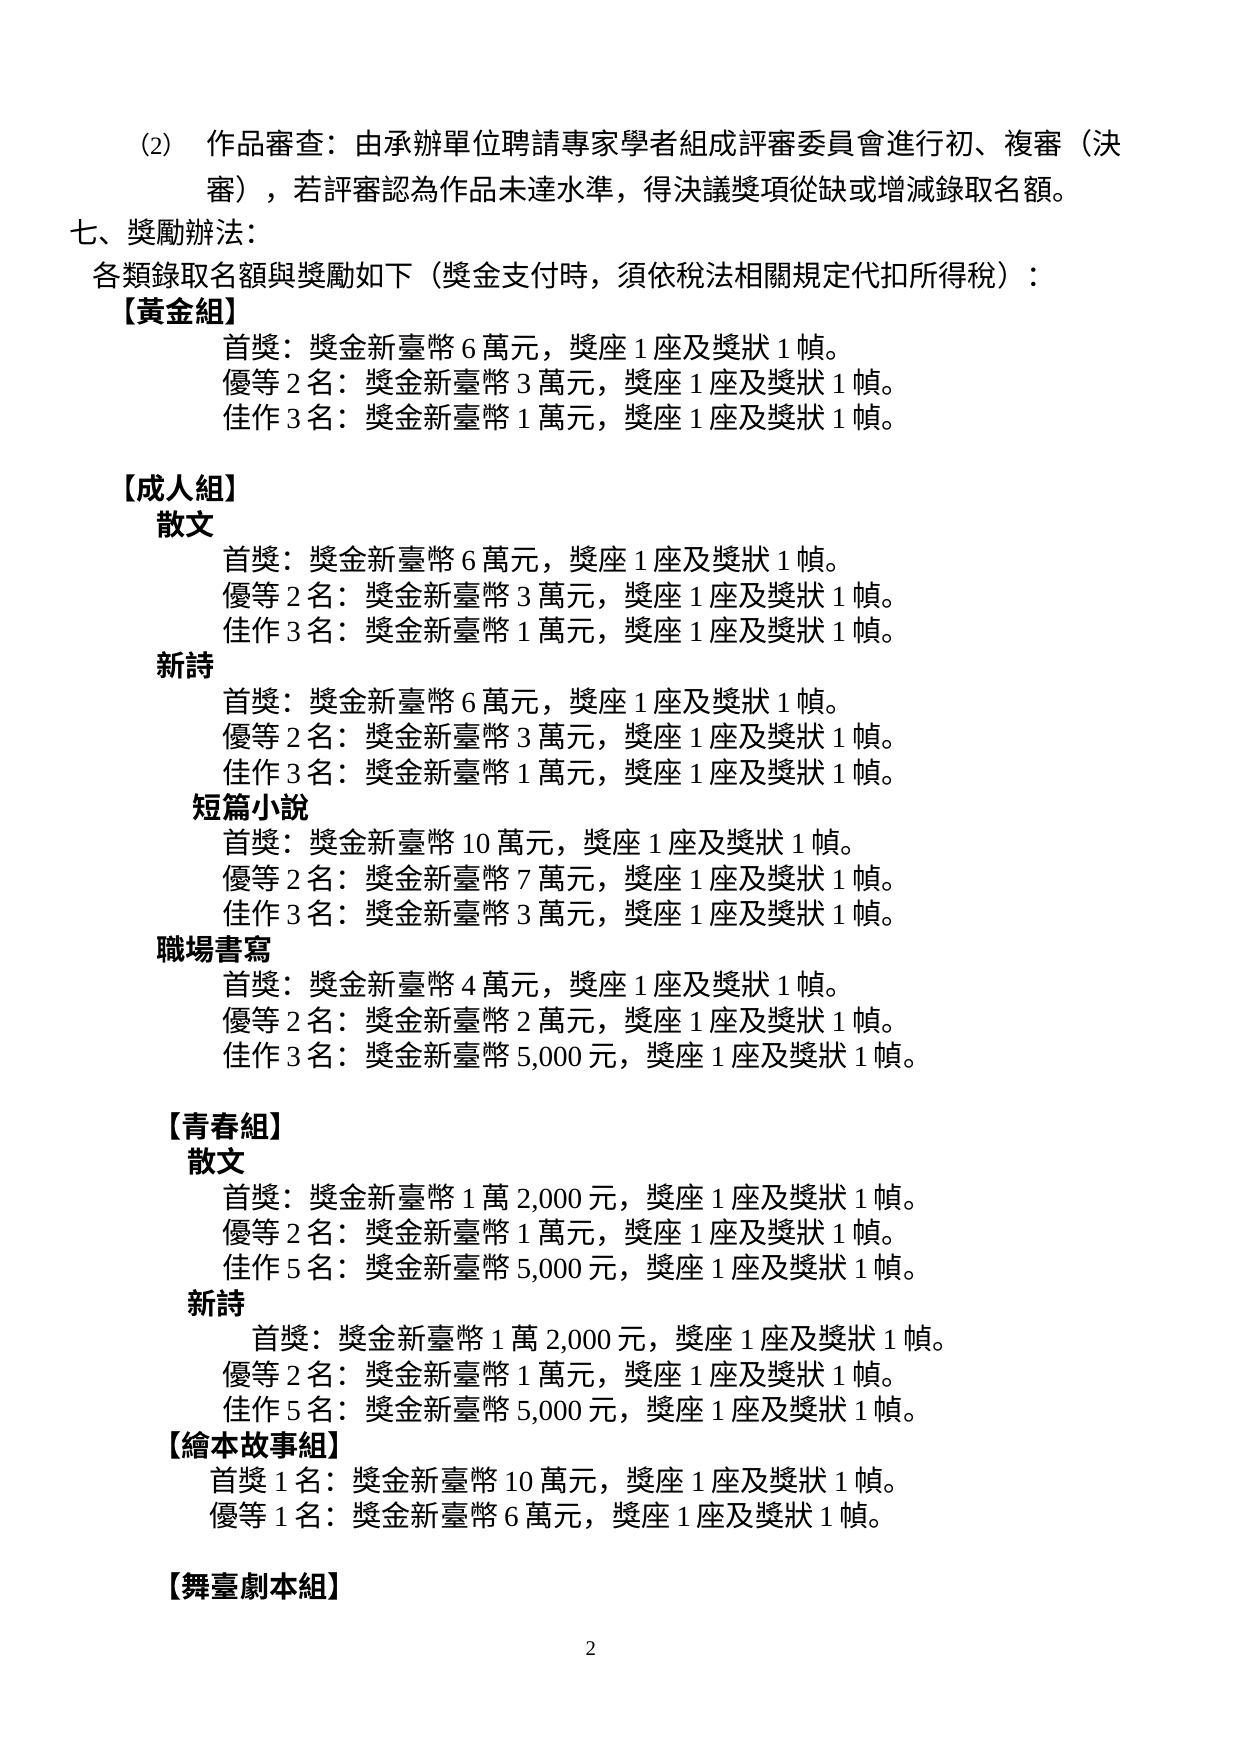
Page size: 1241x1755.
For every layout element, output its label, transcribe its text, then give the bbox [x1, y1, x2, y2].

text 首獎：獎金新臺幣1萬2,000元，獎座1座及獎狀1幀。 [120, 1321, 1125, 1357]
text 【繪本故事組】 [152, 1428, 1125, 1463]
text 七、獎勵辦法： [69, 210, 1125, 252]
text 首獎：獎金新臺幣6萬元，獎座1座及獎狀1幀。 [120, 542, 1125, 578]
text 優等2名：獎金新臺幣7萬元，獎座1座及獎狀1幀。 [120, 861, 1125, 896]
text 【成人組】 [56, 471, 1125, 507]
text 佳作5名：獎金新臺幣5,000元，獎座1座及獎狀1幀。 [120, 1251, 1125, 1286]
text 短篇小說 [120, 790, 1125, 826]
text 佳作3名：獎金新臺幣5,000元，獎座1座及獎狀1幀。 [120, 1038, 1125, 1073]
text 【黃金組】 [56, 294, 1125, 330]
text 佳作3名：獎金新臺幣1萬元，獎座1座及獎狀1幀。 [120, 755, 1125, 790]
list 作品審查：由承辦單位聘請專家學者組成評審委員會進行初、複審（決審），若評審認為作品未達水準，得決議獎項從缺或增減錄取名額。 [156, 118, 1125, 210]
text 各類錄取名額與獎勵如下（獎金支付時，須依稅法相關規定代扣所得稅）： [56, 252, 1125, 294]
text 【青春組】 [152, 1109, 1125, 1144]
text 首獎：獎金新臺幣1萬2,000元，獎座1座及獎狀1幀。 [120, 1180, 1125, 1215]
text 【舞臺劇本組】 [152, 1569, 1125, 1605]
text 首獎：獎金新臺幣6萬元，獎座1座及獎狀1幀。 [120, 684, 1125, 719]
text 佳作3名：獎金新臺幣1萬元，獎座1座及獎狀1幀。 [120, 401, 1125, 436]
text 散文 [56, 1144, 1125, 1180]
text 優等2名：獎金新臺幣1萬元，獎座1座及獎狀1幀。 [120, 1357, 1125, 1392]
text 首獎：獎金新臺幣10萬元，獎座1座及獎狀1幀。 [120, 826, 1125, 861]
text 首獎：獎金新臺幣4萬元，獎座1座及獎狀1幀。 [120, 967, 1125, 1003]
text 職場書寫 [120, 932, 1125, 967]
text 首獎：獎金新臺幣6萬元，獎座1座及獎狀1幀。 [120, 330, 1125, 365]
text 首獎1名：獎金新臺幣10萬元，獎座1座及獎狀1幀。 [56, 1463, 1125, 1498]
text 佳作5名：獎金新臺幣5,000元，獎座1座及獎狀1幀。 [120, 1392, 1125, 1428]
text 優等1名：獎金新臺幣6萬元，獎座1座及獎狀1幀。 [56, 1498, 1125, 1534]
text 優等2名：獎金新臺幣3萬元，獎座1座及獎狀1幀。 [120, 365, 1125, 401]
text 優等2名：獎金新臺幣1萬元，獎座1座及獎狀1幀。 [120, 1215, 1125, 1251]
text 優等2名：獎金新臺幣3萬元，獎座1座及獎狀1幀。 [120, 719, 1125, 755]
text 佳作3名：獎金新臺幣3萬元，獎座1座及獎狀1幀。 [120, 896, 1125, 932]
text 優等2名：獎金新臺幣3萬元，獎座1座及獎狀1幀。 [120, 578, 1125, 613]
text 新詩 [120, 648, 1125, 684]
text 散文 [120, 507, 1125, 542]
text 佳作3名：獎金新臺幣1萬元，獎座1座及獎狀1幀。 [120, 613, 1125, 648]
text 優等2名：獎金新臺幣2萬元，獎座1座及獎狀1幀。 [120, 1003, 1125, 1038]
text 新詩 [56, 1286, 1125, 1321]
